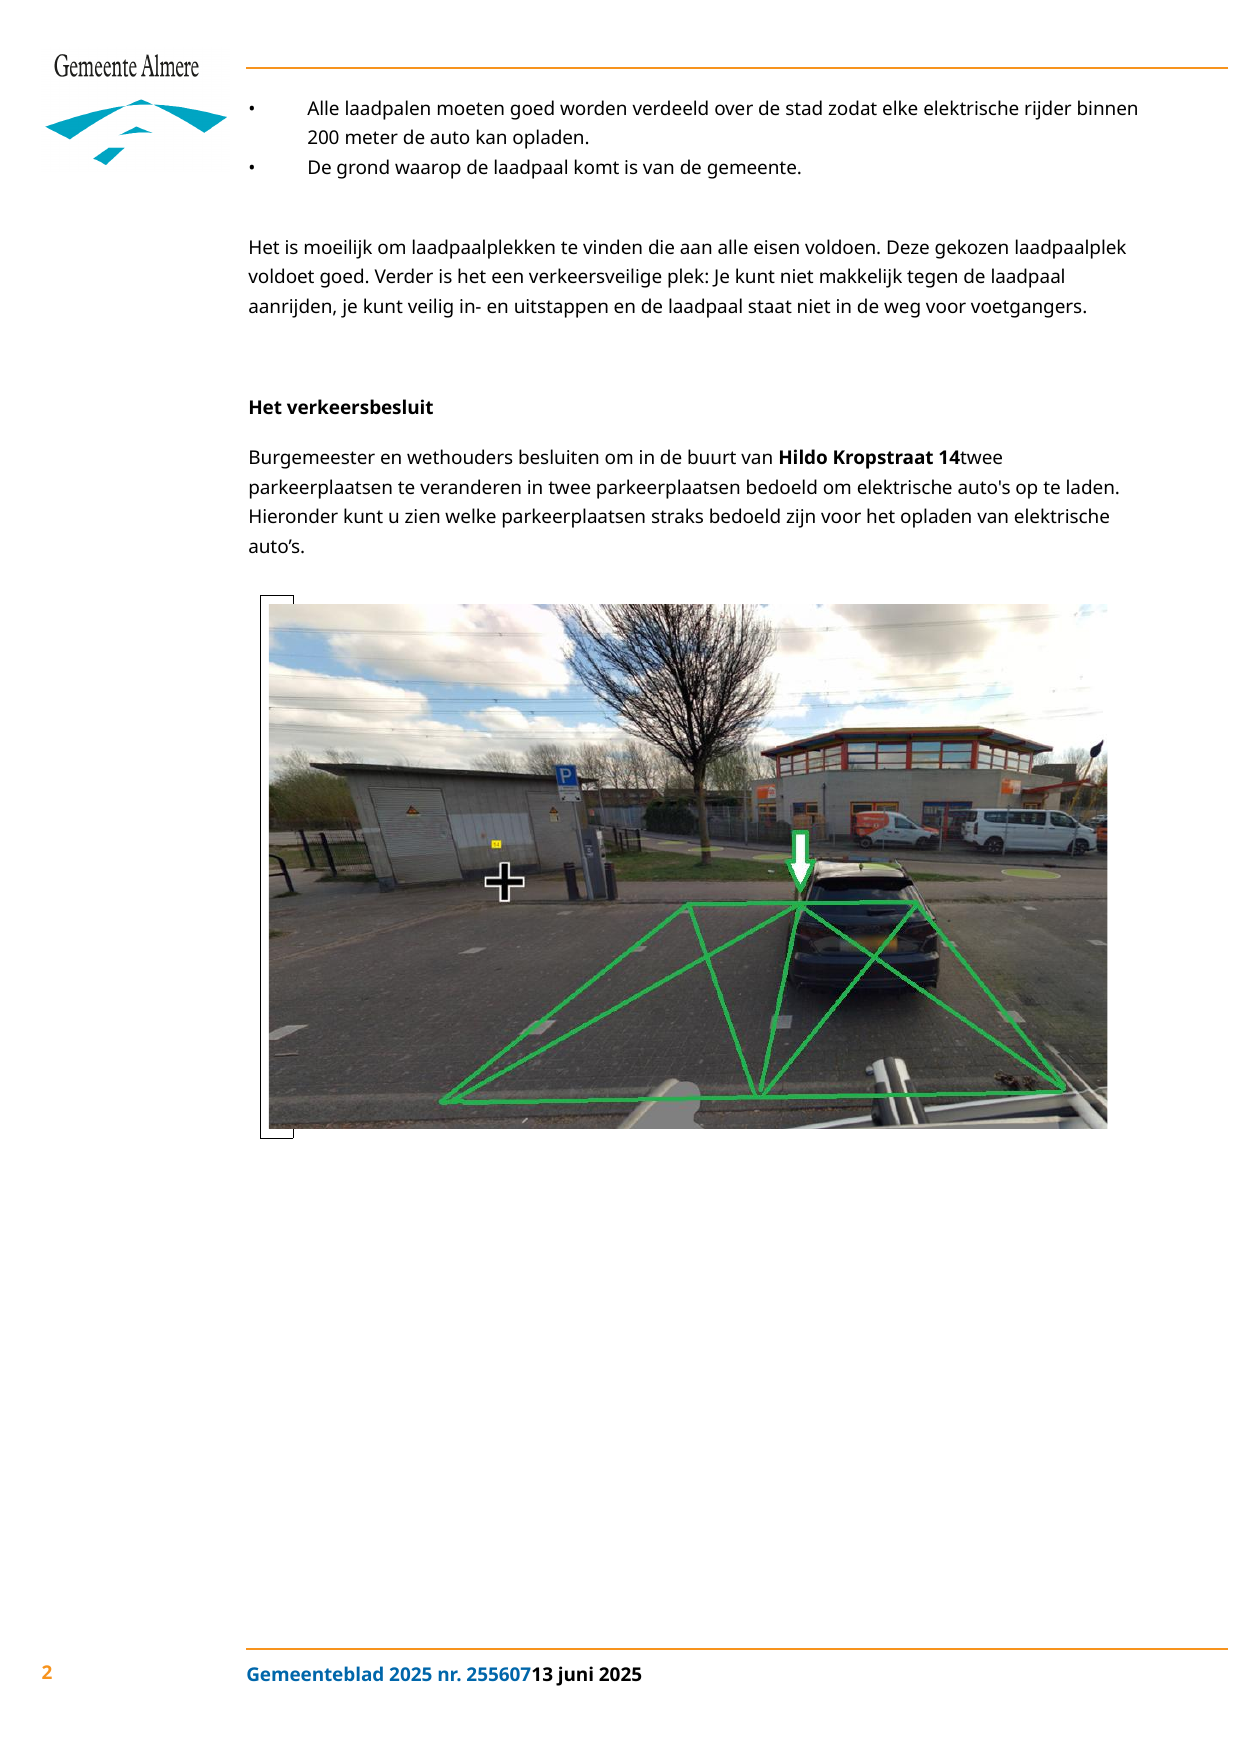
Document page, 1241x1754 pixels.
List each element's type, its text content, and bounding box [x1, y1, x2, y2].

list De grond waarop de laadpaal komt is van de gemeente. [248, 154, 1152, 180]
text Burgemeester en wethouders besluiten om in de buurt van Hildo Kropstraat 14twee parkeerplaatsen te veranderen in twee parkeerplaatsen bedoeld om elektrische auto's op te laden. Hieronder kunt u zien welke parkeerplaatsen straks bedoeld zijn voor het opladen van elektrische auto’s. [248, 444, 1152, 559]
list Alle laadpalen moeten goed worden verdeeld over de stad zodat elke elektrische rijder binnen 200 meter de auto kan opladen. [248, 95, 1152, 150]
picture [268, 604, 1108, 1129]
picture [41, 47, 231, 172]
text Het is moeilijk om laadpaalplekken te vinden die aan alle eisen voldoen. Deze gekozen laadpaalplek voldoet goed. Verder is het een verkeersveilige plek: Je kunt niet makkelijk tegen de laadpaal aanrijden, je kunt veilig in- en uitstappen en de laadpaal staat niet in de weg voor voetgangers. [248, 234, 1152, 319]
text Het verkeersbesluit [248, 394, 1152, 420]
